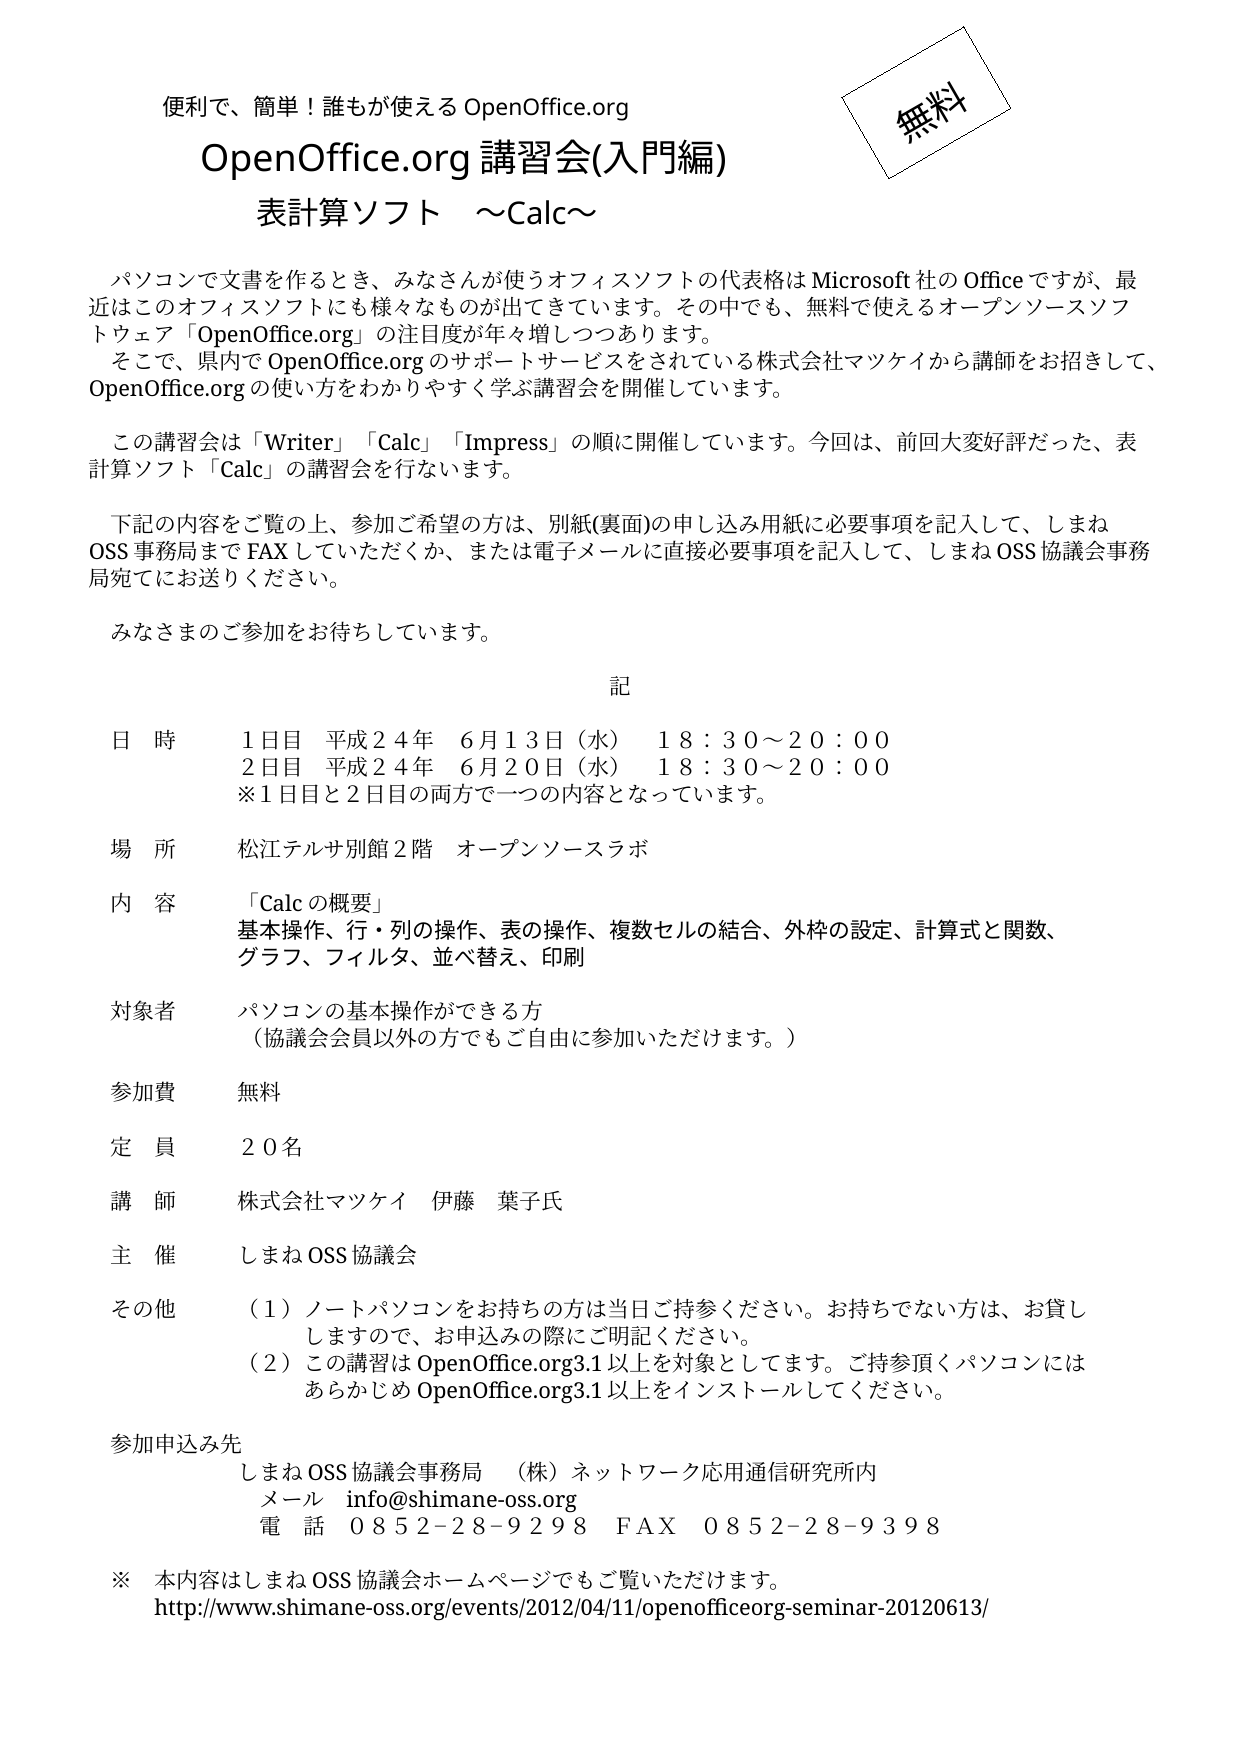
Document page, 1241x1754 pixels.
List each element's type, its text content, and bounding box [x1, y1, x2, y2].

text 便利で、簡単！誰もが使えるOpenOffice.org [88, 88, 1152, 122]
text しますので、お申込みの際にご明記ください。 [88, 1323, 1152, 1350]
text パソコンで文書を作るとき、みなさんが使うオフィスソフトの代表格はMicrosoft社のOfficeですが、最近はこのオフィスソフトにも様々なものが出てきています。その中でも、無料で使えるオープンソースソフトウェア「OpenOffice.org」の注目度が年々増しつつあります。 [88, 267, 1152, 348]
text 日 時 １日目 平成２４年 ６月１３日（水） １８：３０〜２０：００ [88, 727, 1152, 754]
text （２）この講習はOpenOffice.org3.1以上を対象としてます。ご持参頂くパソコンには [88, 1350, 1152, 1377]
text その他 （１）ノートパソコンをお持ちの方は当日ご持参ください。お持ちでない方は、お貸し [88, 1296, 1152, 1323]
text ２日目 平成２４年 ６月２０日（水） １８：３０〜２０：００ [88, 754, 1152, 781]
text 講 師 株式会社マツケイ 伊藤 葉子氏 [88, 1187, 1152, 1214]
text しまねOSS協議会事務局 （株）ネットワーク応用通信研究所内 [88, 1458, 1152, 1485]
text 場 所 松江テルサ別館２階 オープンソースラボ [88, 835, 1152, 862]
text http://www.shimane-oss.org/events/2012/04/11/openofficeorg-seminar-20120613/ [88, 1594, 1152, 1621]
text OpenOffice.org講習会(入門編) [88, 128, 1152, 182]
text 参加申込み先 [88, 1431, 1152, 1458]
text 下記の内容をご覧の上、参加ご希望の方は、別紙(裏面)の申し込み用紙に必要事項を記入して、しまねOSS事務局までFAXしていただくか、または電子メールに直接必要事項を記入して、しまねOSS協議会事務局宛てにお送りください。 [88, 510, 1152, 592]
text ※１日目と２日目の両方で一つの内容となっています。 [88, 781, 1152, 808]
text グラフ、フィルタ、並べ替え、印刷 [88, 944, 1152, 971]
text （協議会会員以外の方でもご自由に参加いただけます。） [88, 1025, 1152, 1052]
text あらかじめOpenOffice.org3.1以上をインストールしてください。 [88, 1377, 1152, 1404]
text そこで、県内でOpenOffice.orgのサポートサービスをされている株式会社マツケイから講師をお招きして、OpenOffice.orgの使い方をわかりやすく学ぶ講習会を開催しています。 [88, 348, 1152, 402]
text 対象者 パソコンの基本操作ができる方 [88, 998, 1152, 1025]
text 定 員 ２０名 [88, 1133, 1152, 1160]
text みなさまのご参加をお待ちしています。 [88, 619, 1152, 646]
text 電 話 ０８５２−２８−９２９８ ＦＡＸ ０８５２−２８−９３９８ [88, 1512, 1152, 1539]
text 参加費 無料 [88, 1079, 1152, 1106]
text 主 催 しまねOSS協議会 [88, 1242, 1152, 1269]
text この講習会は「Writer」「Calc」「Impress」の順に開催しています。今回は、前回大変好評だった、表計算ソフト「Calc」の講習会を行ないます。 [88, 429, 1152, 483]
text 記 [88, 673, 1152, 700]
text 基本操作、行・列の操作、表の操作、複数セルの結合、外枠の設定、計算式と関数、 [88, 917, 1152, 944]
text 表計算ソフト 〜Calc〜 [88, 188, 1152, 234]
text 内 容 「Calcの概要」 [88, 889, 1152, 917]
text ※ 本内容はしまねOSS協議会ホームページでもご覧いただけます。 [88, 1567, 1152, 1594]
text メール info@shimane-oss.org [88, 1485, 1152, 1512]
